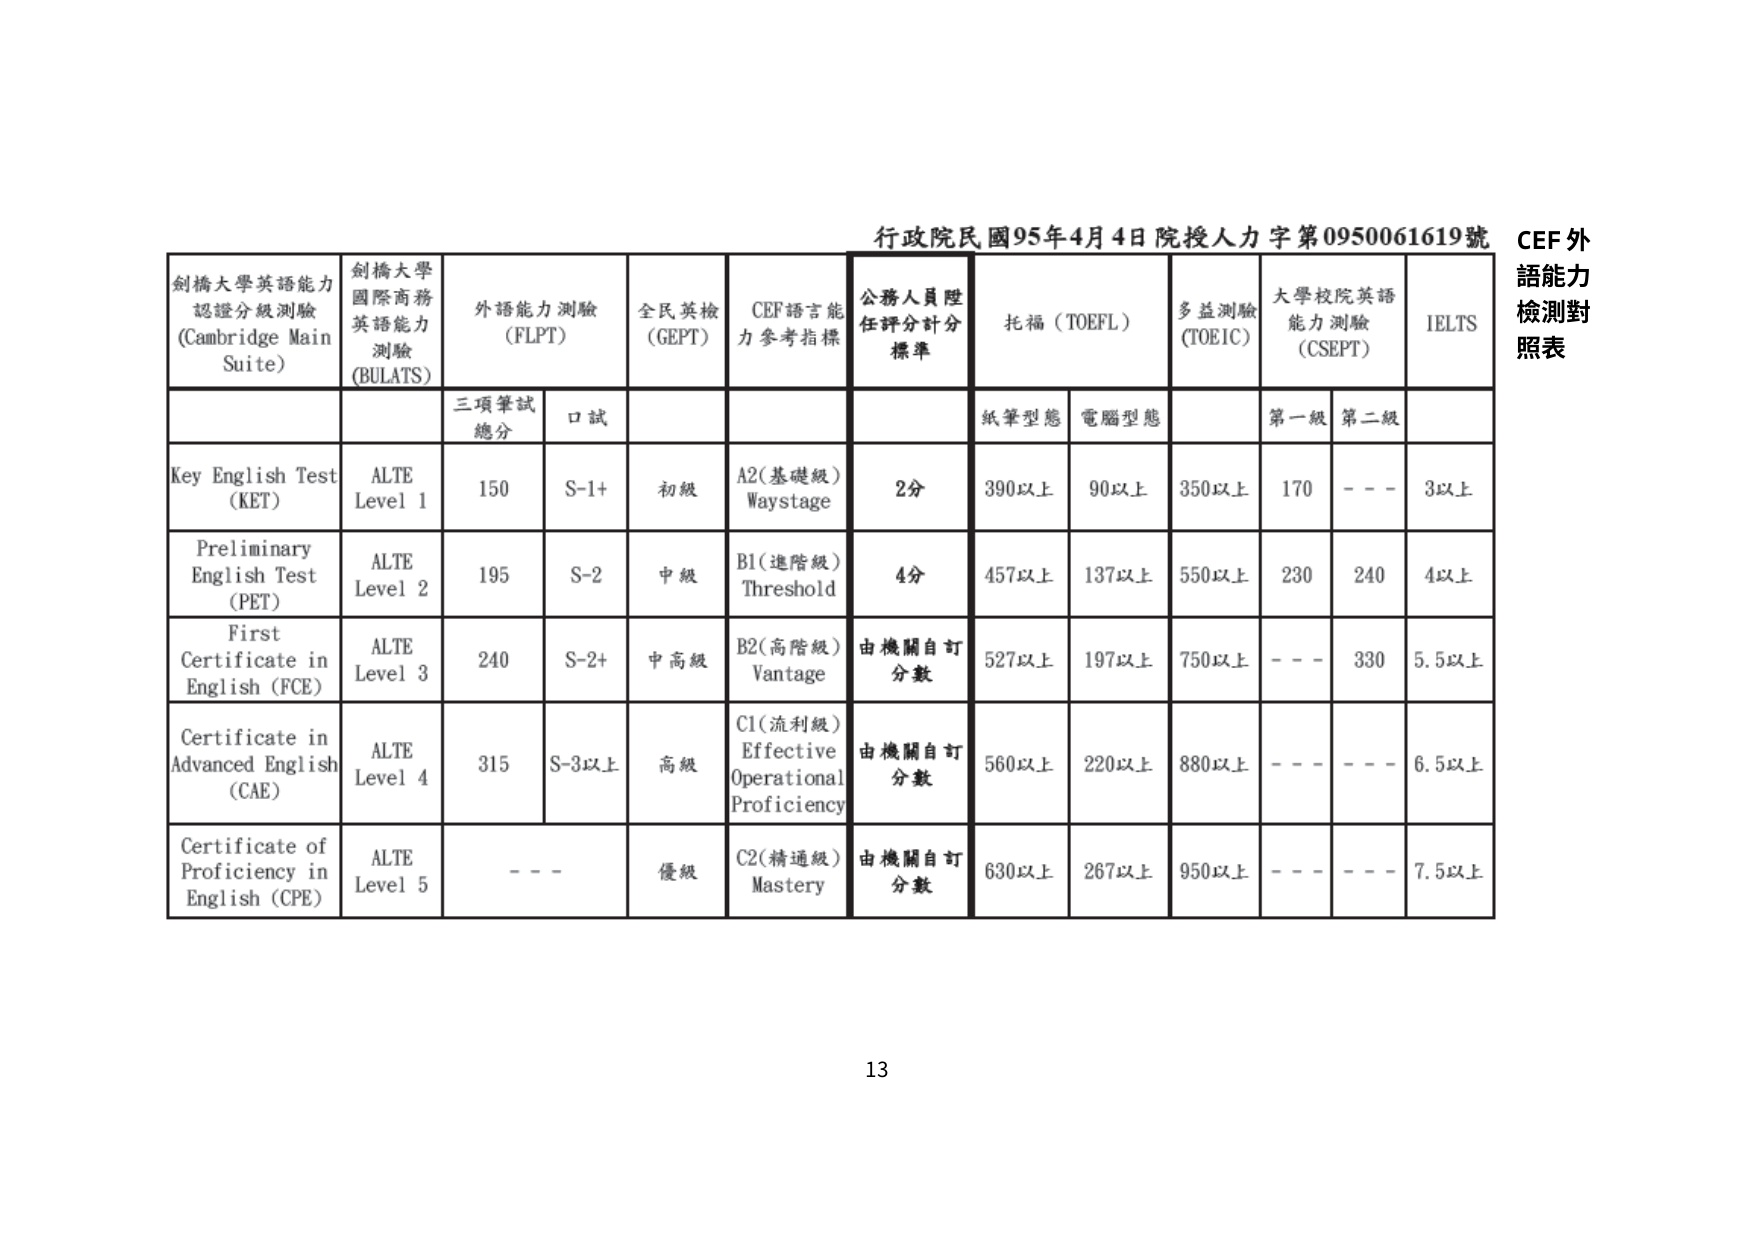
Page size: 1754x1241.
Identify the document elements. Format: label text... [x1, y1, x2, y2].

text CEF外語能力檢測對照表 [1517, 220, 1601, 365]
